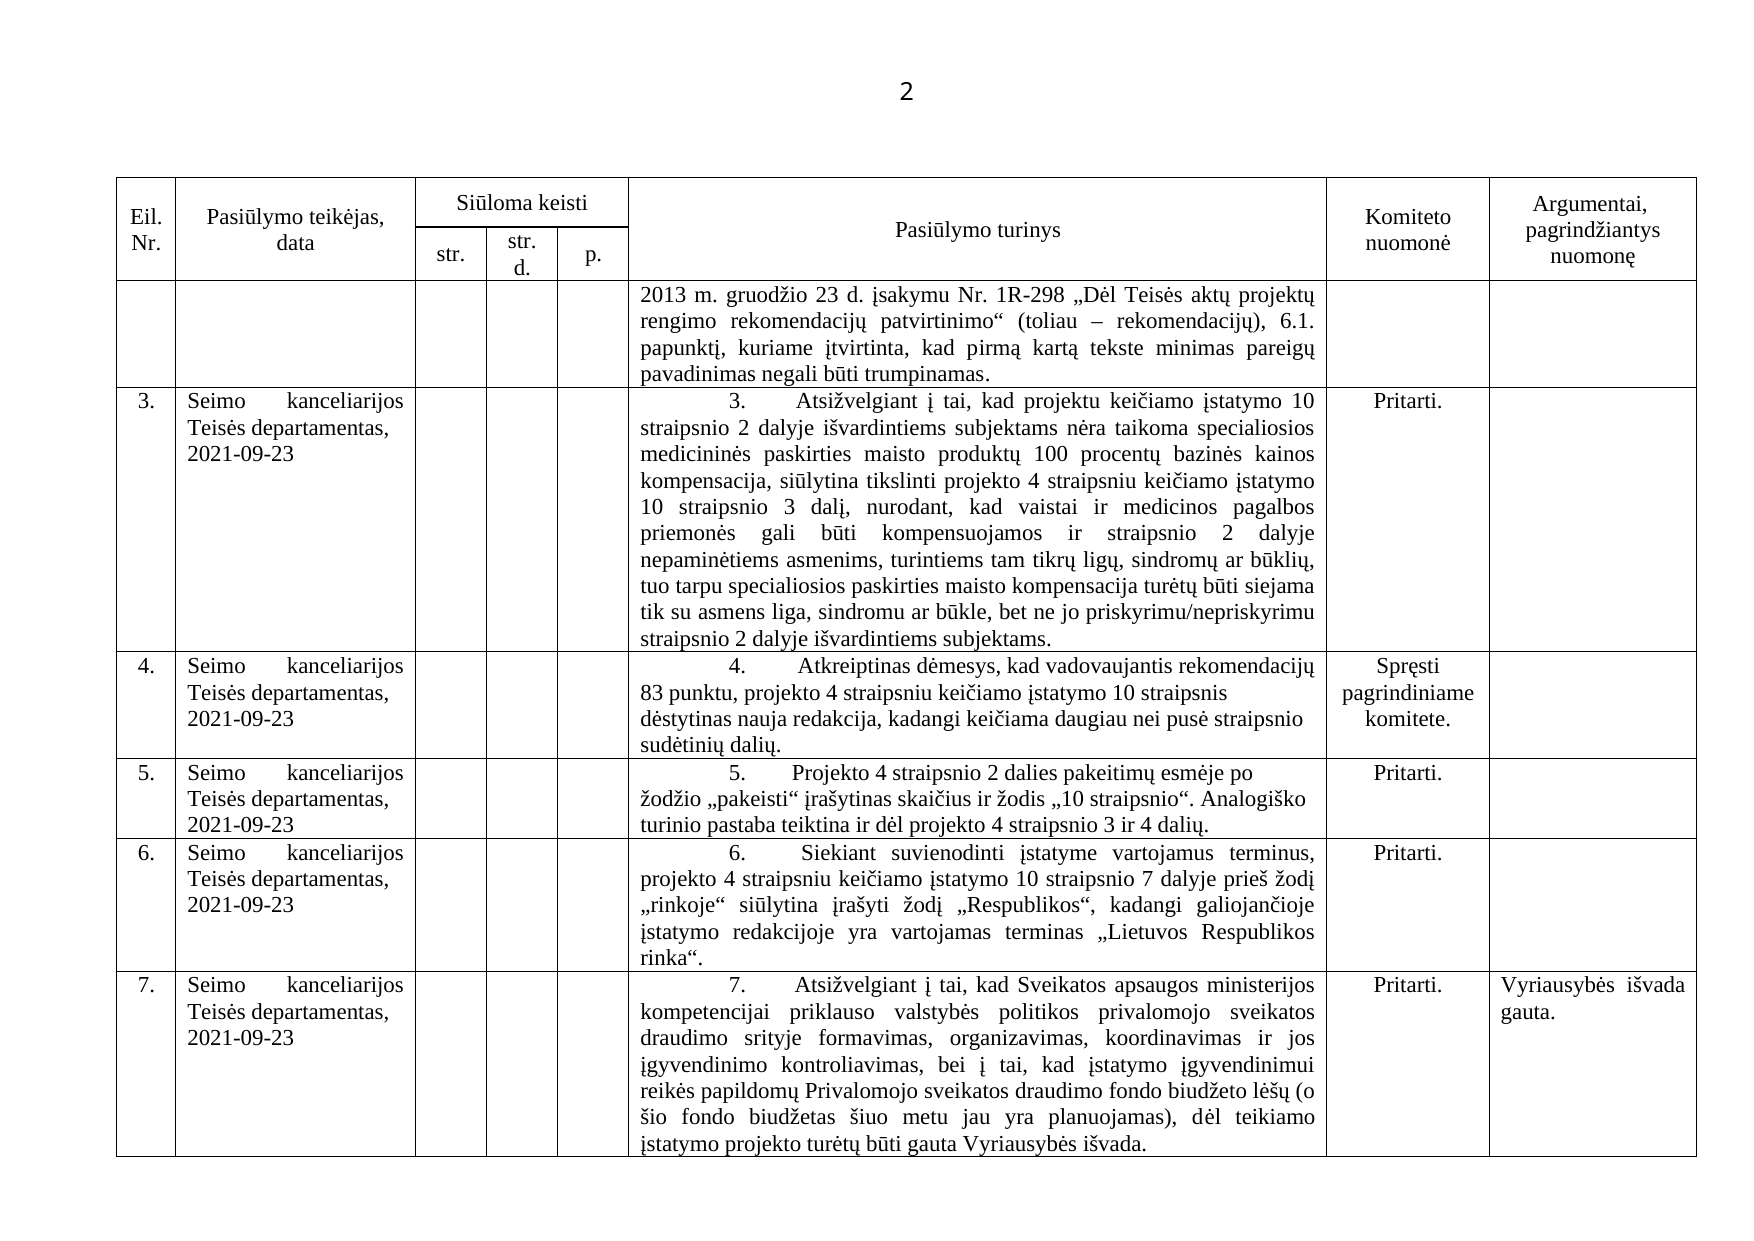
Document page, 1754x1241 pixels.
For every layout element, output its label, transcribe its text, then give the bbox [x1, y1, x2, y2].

table_cell [487, 388, 557, 651]
table_cell [416, 281, 486, 387]
table_cell [487, 972, 557, 1156]
table_header Pasiūlymo turinys [629, 178, 1326, 280]
table_cell [558, 388, 628, 651]
table_cell [1490, 759, 1696, 838]
table_cell [117, 281, 175, 387]
table_cell 2013 m. gruodžio 23 d. įsakymu Nr. 1R-298 „Dėl Teisės aktų projektų rengimo rekomendacijų patvirtinimo“ (toliau – rekomendacijų), 6.1. papunktį, kuriame įtvirtinta, kad pirmą kartą tekste minimas pareigų pavadinimas negali būti trumpinamas. [629, 281, 1326, 387]
table_header Argumentai, pagrindžiantys nuomonę [1490, 178, 1696, 280]
table_cell Seimo kanceliarijos Teisės departamentas, 2021-09-23 [176, 972, 415, 1156]
table_cell 5. Projekto 4 straipsnio 2 dalies pakeitimų esmėje po žodžio „pakeisti“ įrašytinas skaičius ir žodis „10 straipsnio“. Analogiško turinio pastaba teiktina ir dėl projekto 4 straipsnio 3 ir 4 dalių. [629, 759, 1326, 838]
table_cell p. [558, 228, 628, 280]
table_cell [1490, 388, 1696, 651]
table_cell [176, 281, 415, 387]
table_cell [487, 281, 557, 387]
table_cell 4. [117, 652, 175, 758]
table_cell str. [416, 228, 486, 280]
table_cell 5. [117, 759, 175, 838]
table_cell Seimo kanceliarijos Teisės departamentas, 2021-09-23 [176, 759, 415, 838]
table_cell 6. [117, 839, 175, 971]
table_cell 4. Atkreiptinas dėmesys, kad vadovaujantis rekomendacijų 83 punktu, projekto 4 straipsniu keičiamo įstatymo 10 straipsnis dėstytinas nauja redakcija, kadangi keičiama daugiau nei pusė straipsnio sudėtinių dalių. [629, 652, 1326, 758]
table_cell Seimo kanceliarijos Teisės departamentas, 2021-09-23 [176, 652, 415, 758]
table_cell [416, 759, 486, 838]
table_cell [487, 759, 557, 838]
table_cell Spręsti pagrindiniame komitete. [1327, 652, 1489, 758]
table_cell [416, 652, 486, 758]
table_cell [1327, 281, 1489, 387]
table_cell Pritarti. [1327, 839, 1489, 971]
table_cell 3. Atsižvelgiant į tai, kad projektu keičiamo įstatymo 10 straipsnio 2 dalyje išvardintiems subjektams nėra taikoma specialiosios medicininės paskirties maisto produktų 100 procentų bazinės kainos kompensacija, siūlytina tikslinti projekto 4 straipsniu keičiamo įstatymo 10 straipsnio 3 dalį, nurodant, kad vaistai ir medicinos pagalbos priemonės gali būti kompensuojamos ir straipsnio 2 dalyje nepaminėtiems asmenims, turintiems tam tikrų ligų, sindromų ar būklių, tuo tarpu specialiosios paskirties maisto kompensacija turėtų būti siejama tik su asmens liga, sindromu ar būkle, bet ne jo priskyrimu/nepriskyrimu straipsnio 2 dalyje išvardintiems subjektams. [629, 388, 1326, 651]
table_cell Vyriausybės išvada gauta. [1490, 972, 1696, 1156]
table_cell [416, 972, 486, 1156]
table_cell [416, 839, 486, 971]
table_cell [1490, 281, 1696, 387]
table_cell 7. Atsižvelgiant į tai, kad Sveikatos apsaugos ministerijos kompetencijai priklauso valstybės politikos privalomojo sveikatos draudimo srityje formavimas, organizavimas, koordinavimas ir jos įgyvendinimo kontroliavimas, bei į tai, kad įstatymo įgyvendinimui reikės papildomų Privalomojo sveikatos draudimo fondo biudžeto lėšų (o šio fondo biudžetas šiuo metu jau yra planuojamas), dėl teikiamo įstatymo projekto turėtų būti gauta Vyriausybės išvada. [629, 972, 1326, 1156]
table_cell [487, 839, 557, 971]
table_cell Seimo kanceliarijos Teisės departamentas, 2021-09-23 [176, 388, 415, 651]
table_cell Pritarti. [1327, 972, 1489, 1156]
table_header Komiteto nuomonė [1327, 178, 1489, 280]
table_cell 6. Siekiant suvienodinti įstatyme vartojamus terminus, projekto 4 straipsniu keičiamo įstatymo 10 straipsnio 7 dalyje prieš žodį „rinkoje“ siūlytina įrašyti žodį „Respublikos“, kadangi galiojančioje įstatymo redakcijoje yra vartojamas terminas „Lietuvos Respublikos rinka“. [629, 839, 1326, 971]
table_cell Pritarti. [1327, 759, 1489, 838]
table_cell [558, 839, 628, 971]
table_cell [558, 281, 628, 387]
table_cell [558, 759, 628, 838]
table_cell [416, 388, 486, 651]
table_header Siūloma keisti [416, 178, 628, 226]
table_cell str. d. [487, 228, 557, 280]
table_cell [558, 972, 628, 1156]
table_header Pasiūlymo teikėjas, data [176, 178, 415, 280]
table_cell [487, 652, 557, 758]
table_cell [1490, 839, 1696, 971]
table_cell 3. [117, 388, 175, 651]
table_cell Pritarti. [1327, 388, 1489, 651]
table_cell Seimo kanceliarijos Teisės departamentas, 2021-09-23 [176, 839, 415, 971]
table_cell 7. [117, 972, 175, 1156]
table_cell [1490, 652, 1696, 758]
table_cell [558, 652, 628, 758]
table_header Eil. Nr. [117, 178, 175, 280]
